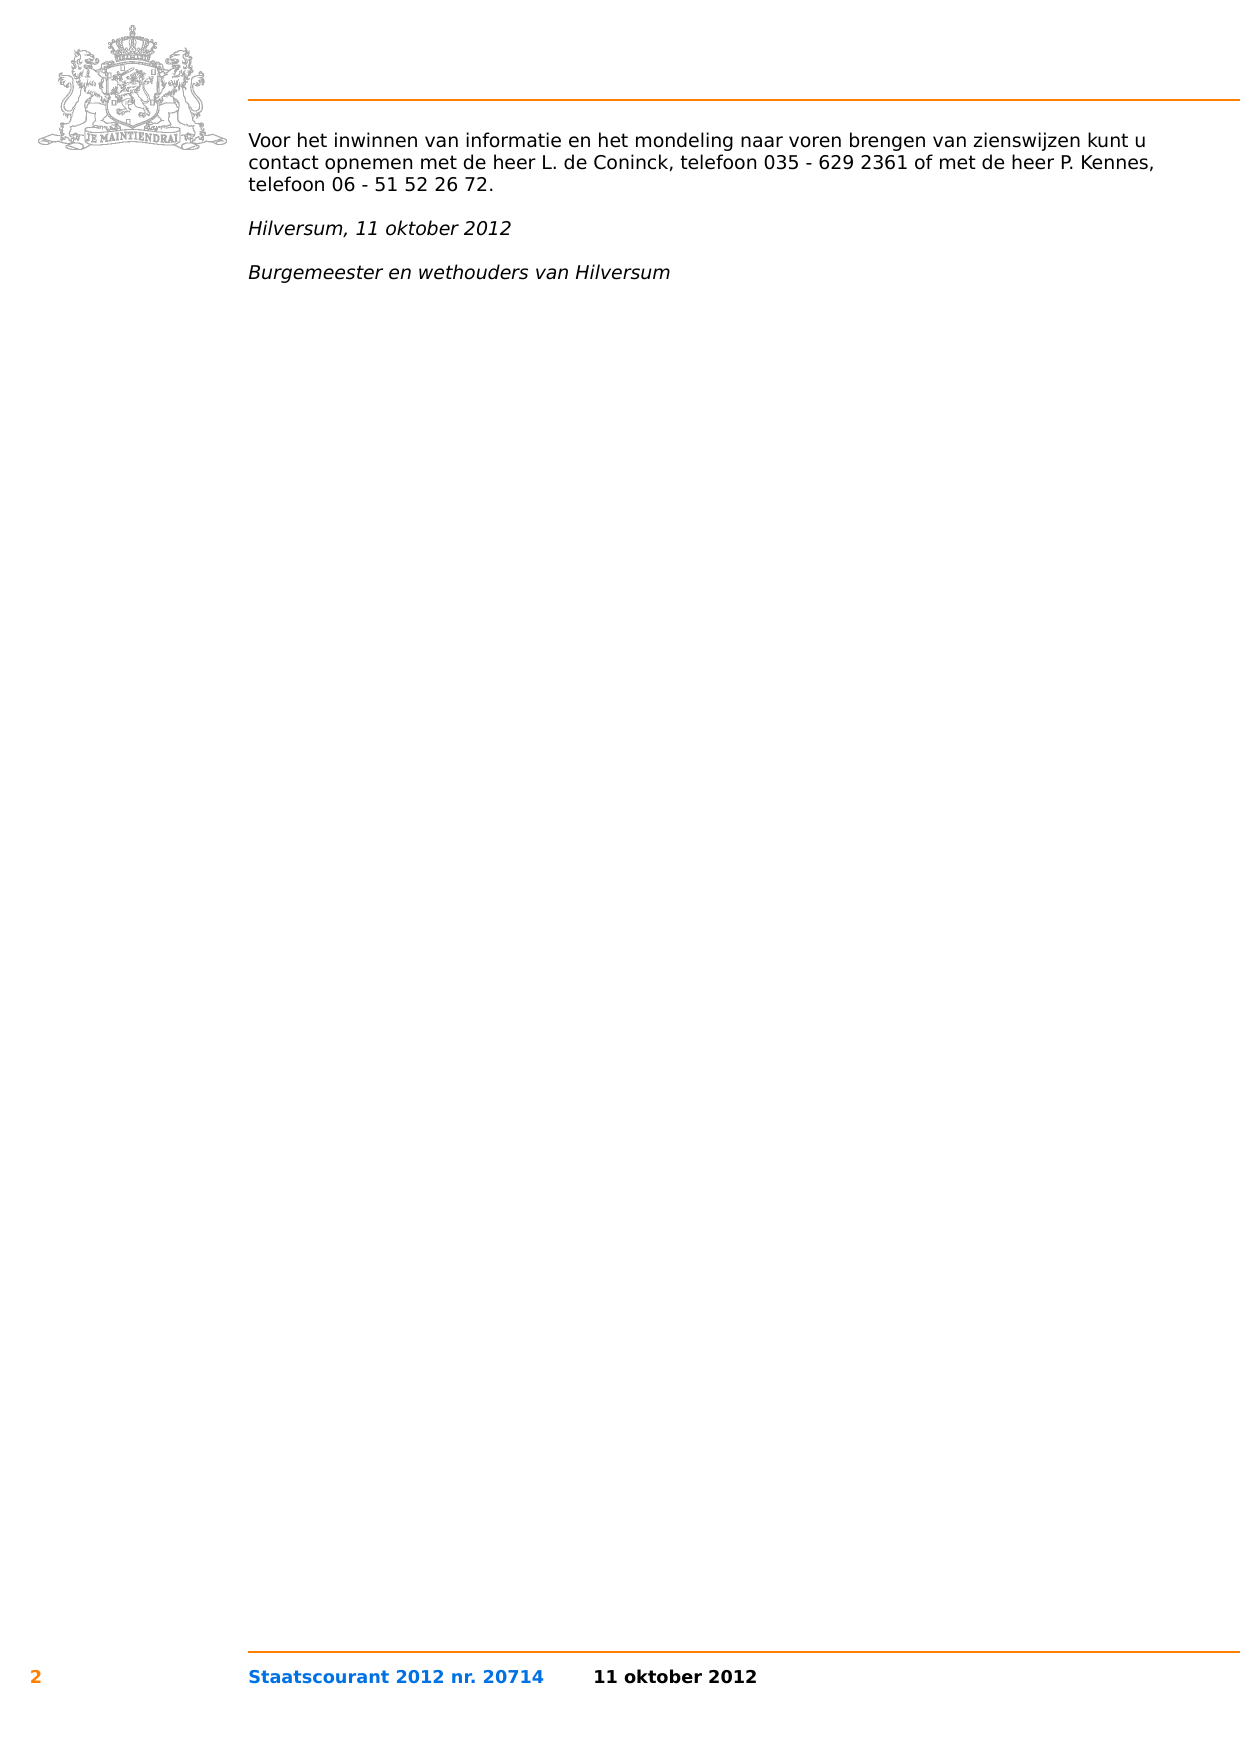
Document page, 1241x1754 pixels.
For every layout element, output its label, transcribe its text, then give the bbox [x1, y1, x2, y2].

text Hilversum, 11 oktober 2012 [248, 218, 1163, 240]
picture [38, 25, 227, 150]
text Voor het inwinnen van informatie en het mondeling naar voren brengen van zienswijzen kunt u contact opnemen met de heer L. de Coninck, telefoon 035 - 629 2361 of met de heer P. Kennes, telefoon 06 - 51 52 26 72. [248, 130, 1163, 196]
text Burgemeester en wethouders van Hilversum [248, 262, 1163, 283]
